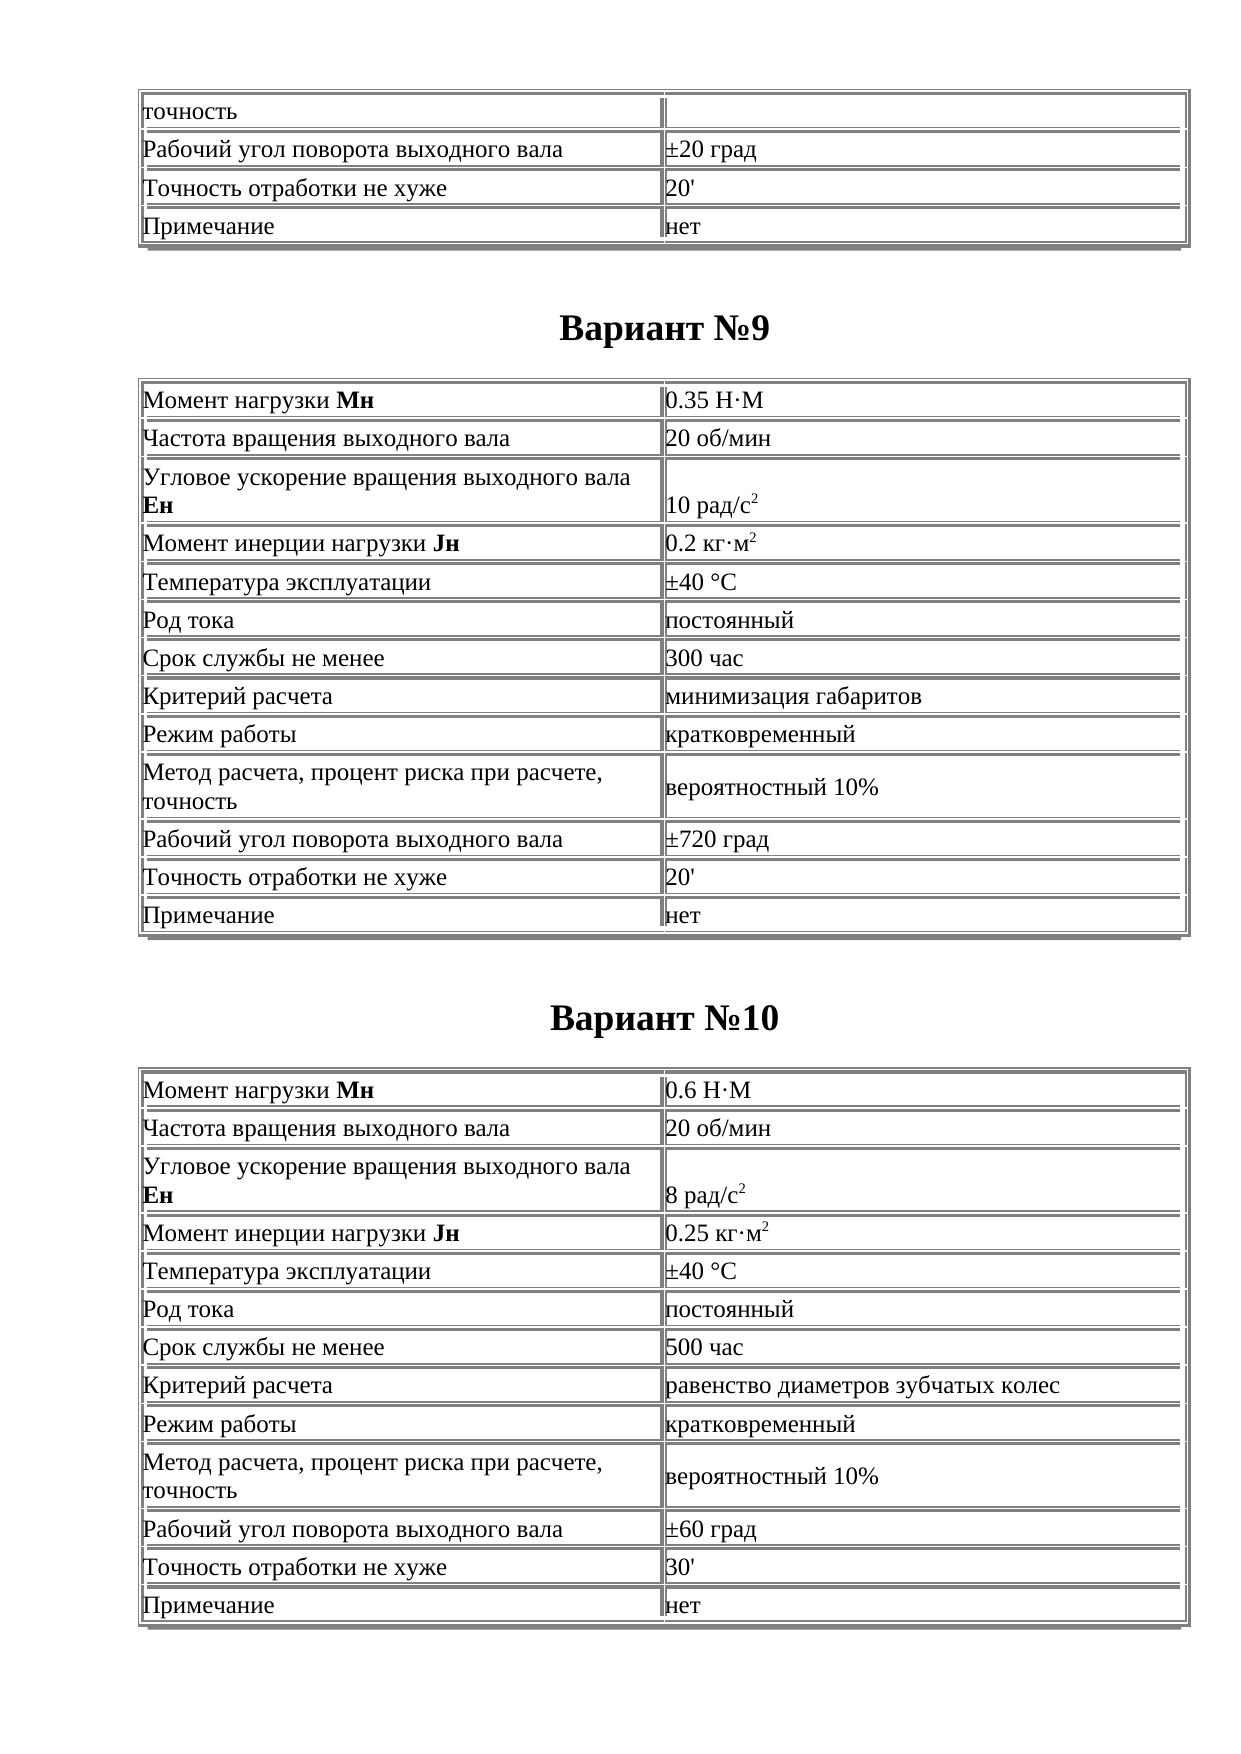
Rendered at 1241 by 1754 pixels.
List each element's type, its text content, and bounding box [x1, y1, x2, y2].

table_cell [664, 90, 1188, 127]
table_cell Рабочий угол поворота выходного вала [141, 127, 663, 165]
table_cell постоянный [664, 597, 1188, 635]
table_cell Примечание [141, 1582, 663, 1620]
table_cell ±40 °С [664, 1249, 1188, 1287]
table_cell 10 рад/с2 [664, 454, 1188, 521]
table_cell Точность отработки не хуже [141, 855, 663, 893]
table_cell нет [664, 1582, 1188, 1620]
table_cell ±20 град [664, 127, 1188, 165]
subtitle Вариант №10 [148, 995, 1181, 1038]
table_cell кратковременный [664, 711, 1188, 749]
table_cell кратковременный [664, 1401, 1188, 1439]
table_cell Температура эксплуатации [141, 1249, 663, 1287]
table_cell Момент инерции нагрузки Jн [141, 1210, 663, 1248]
table_cell равенство диаметров зубчатых колес [664, 1363, 1188, 1401]
table_header 0.6 Н·М [664, 1069, 1188, 1105]
table_cell вероятностный 10% [664, 750, 1188, 816]
table_cell 0.2 кг·м2 [664, 521, 1188, 559]
table_cell ±40 °С [664, 559, 1188, 597]
table_cell минимизация габаритов [664, 673, 1188, 711]
table_header 0.35 Н·М [664, 379, 1188, 416]
table_cell 0.25 кг·м2 [664, 1210, 1188, 1248]
table_cell 20' [664, 165, 1188, 203]
table_cell Частота вращения выходного вала [141, 416, 663, 454]
table_cell Критерий расчета [141, 1363, 663, 1401]
table_cell 8 рад/с2 [664, 1144, 1188, 1210]
table_cell Рабочий угол поворота выходного вала [141, 1506, 663, 1544]
table_cell ±720 град [664, 816, 1188, 854]
table_cell Точность отработки не хуже [141, 165, 663, 203]
table_cell Род тока [141, 1287, 663, 1325]
table_cell Примечание [141, 893, 663, 931]
table_cell Метод расчета, процент риска при расчете, точность [141, 750, 663, 816]
table_cell постоянный [664, 1287, 1188, 1325]
table_cell 20' [664, 855, 1188, 893]
table_cell Срок службы не менее [141, 635, 663, 673]
table_cell Момент инерции нагрузки Jн [141, 521, 663, 559]
table_cell 300 час [664, 635, 1188, 673]
table_cell Точность отработки не хуже [141, 1544, 663, 1582]
table_cell Метод расчета, процент риска при расчете, точность [141, 1439, 663, 1506]
table_cell 20 об/мин [664, 416, 1188, 454]
table_cell 20 об/мин [664, 1105, 1188, 1143]
table_cell Угловое ускорение вращения выходного вала Ен [141, 454, 663, 521]
table_cell ±60 град [664, 1506, 1188, 1544]
subtitle Вариант №9 [148, 305, 1181, 348]
table_cell Угловое ускорение вращения выходного вала Ен [141, 1144, 663, 1210]
table_cell Рабочий угол поворота выходного вала [141, 816, 663, 854]
table_cell Критерий расчета [141, 673, 663, 711]
table_cell нет [664, 203, 1188, 241]
table_header Момент нагрузки Мн [144, 1074, 663, 1105]
table_cell Режим работы [141, 1401, 663, 1439]
table_cell нет [664, 893, 1188, 931]
table_cell 30' [664, 1544, 1188, 1582]
table_cell Род тока [141, 597, 663, 635]
table_cell Частота вращения выходного вала [141, 1105, 663, 1143]
table_cell Режим работы [141, 711, 663, 749]
table_cell Примечание [141, 203, 663, 241]
table_header Момент нагрузки Мн [144, 384, 663, 416]
table_cell 500 час [664, 1325, 1188, 1363]
table_cell Температура эксплуатации [141, 559, 663, 597]
table_cell Срок службы не менее [141, 1325, 663, 1363]
table_cell вероятностный 10% [664, 1439, 1188, 1506]
table_cell точность [144, 95, 663, 127]
